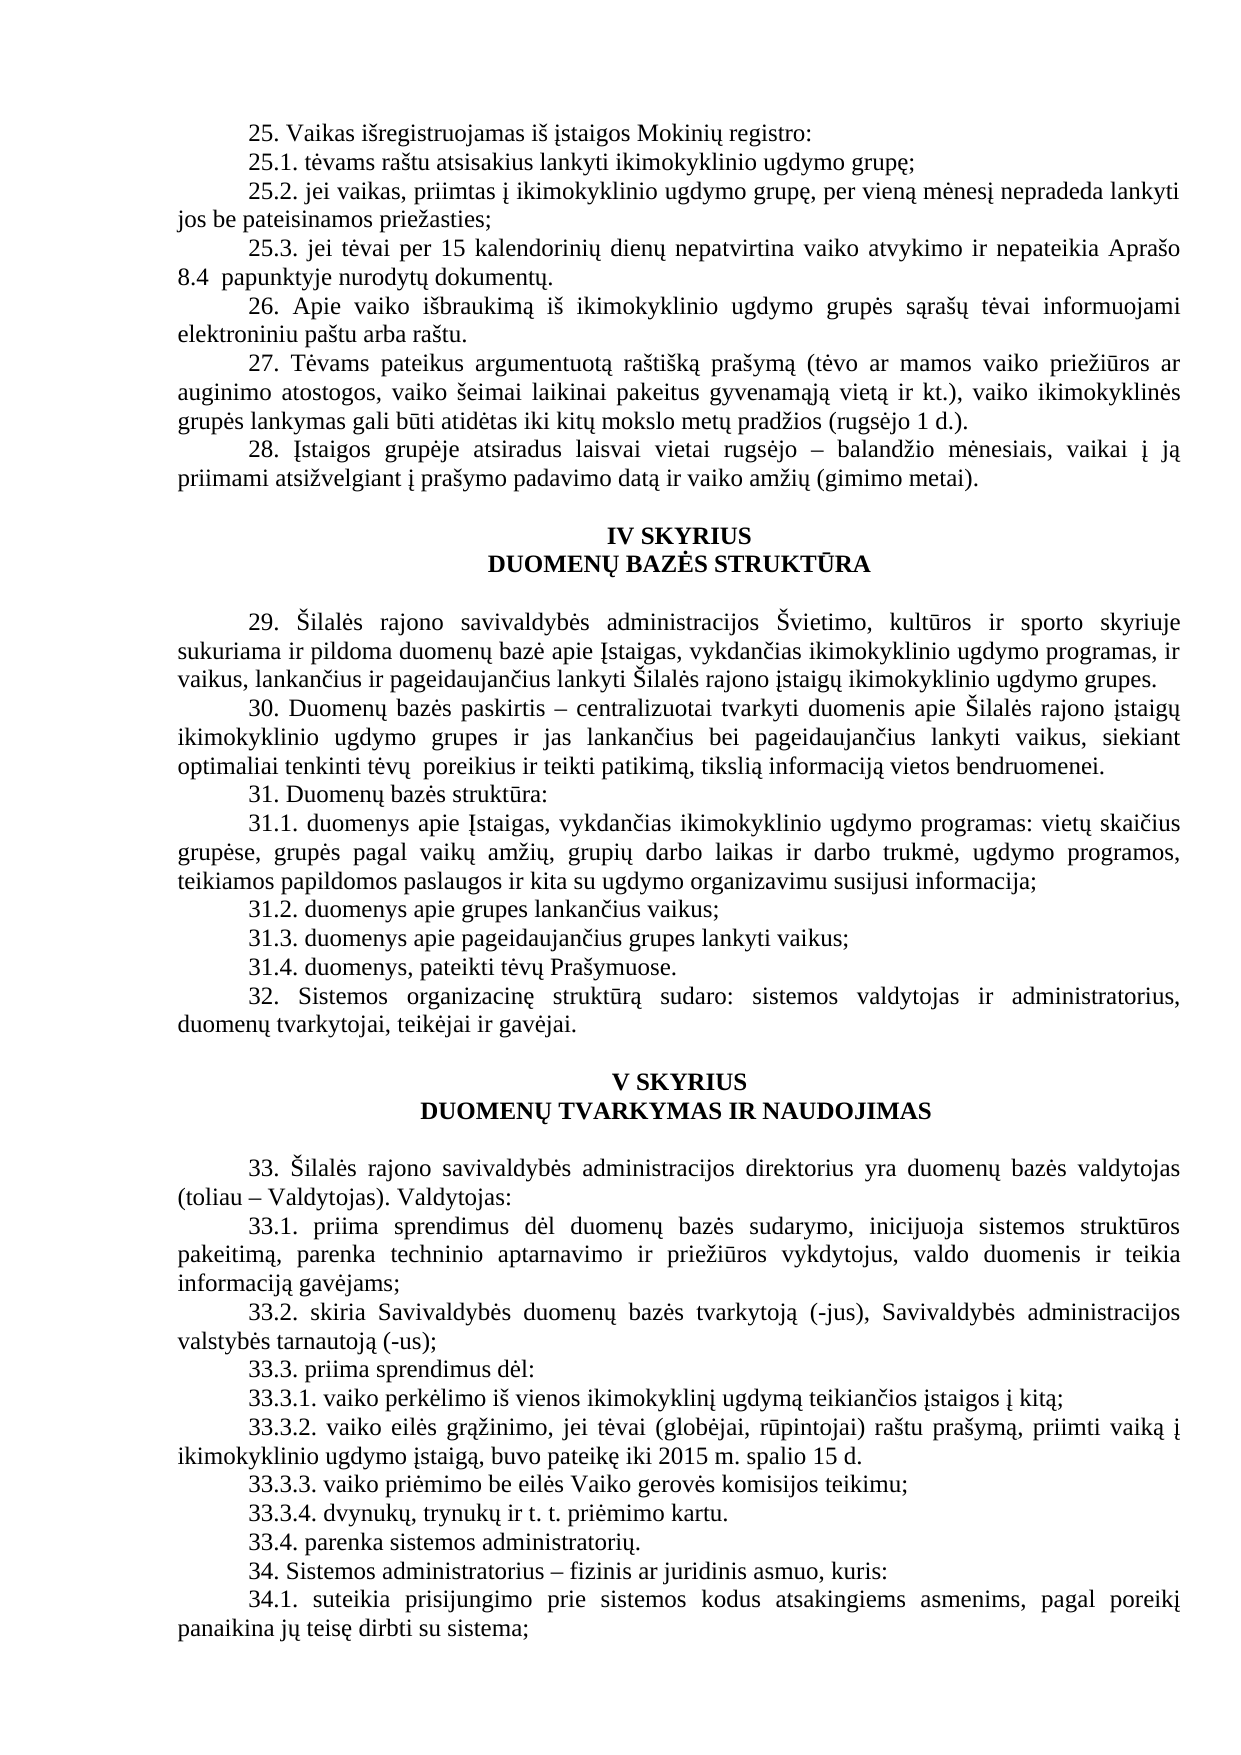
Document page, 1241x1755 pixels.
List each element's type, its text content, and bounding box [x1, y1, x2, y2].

text 33.3.2. vaiko eilės grąžinimo, jei tėvai (globėjai, rūpintojai) raštu prašymą, priimti vaiką į ikimokyklinio ugdymo įstaigą, buvo pateikę iki 2015 m. spalio 15 d. [177, 1412, 1181, 1469]
text 31.3. duomenys apie pageidaujančius grupes lankyti vaikus; [177, 923, 1181, 952]
text 26. Apie vaiko išbraukimą iš ikimokyklinio ugdymo grupės sąrašų tėvai informuojami elektroniniu paštu arba raštu. [177, 291, 1181, 348]
text 30. Duomenų bazės paskirtis – centralizuotai tvarkyti duomenis apie Šilalės rajono įstaigų ikimokyklinio ugdymo grupes ir jas lankančius bei pageidaujančius lankyti vaikus, siekiant optimaliai tenkinti tėvų poreikius ir teikti patikimą, tikslią informaciją vietos bendruomenei. [177, 693, 1181, 779]
text DUOMENŲ BAZĖS STRUKTŪRA [177, 549, 1181, 578]
text 28. Įstaigos grupėje atsiradus laisvai vietai rugsėjo – balandžio mėnesiais, vaikai į ją priimami atsižvelgiant į prašymo padavimo datą ir vaiko amžių (gimimo metai). [177, 434, 1181, 492]
text 25.1. tėvams raštu atsisakius lankyti ikimokyklinio ugdymo grupę; [177, 147, 1181, 176]
text 31. Duomenų bazės struktūra: [177, 779, 1181, 808]
text 33.3. priima sprendimus dėl: [177, 1354, 1181, 1383]
text 31.1. duomenys apie Įstaigas, vykdančias ikimokyklinio ugdymo programas: vietų skaičius grupėse, grupės pagal vaikų amžių, grupių darbo laikas ir darbo trukmė, ugdymo programos, teikiamos papildomos paslaugos ir kita su ugdymo organizavimu susijusi informacija; [177, 808, 1181, 894]
text V SKYRIUS [177, 1067, 1181, 1096]
text 33.4. parenka sistemos administratorių. [177, 1527, 1181, 1556]
text 27. Tėvams pateikus argumentuotą raštišką prašymą (tėvo ar mamos vaiko priežiūros ar auginimo atostogos, vaiko šeimai laikinai pakeitus gyvenamąją vietą ir kt.), vaiko ikimokyklinės grupės lankymas gali būti atidėtas iki kitų mokslo metų pradžios (rugsėjo 1 d.). [177, 348, 1181, 434]
text 33.1. priima sprendimus dėl duomenų bazės sudarymo, inicijuoja sistemos struktūros pakeitimą, parenka techninio aptarnavimo ir priežiūros vykdytojus, valdo duomenis ir teikia informaciją gavėjams; [177, 1211, 1181, 1297]
text 33.2. skiria Savivaldybės duomenų bazės tvarkytoją (-jus), Savivaldybės administracijos valstybės tarnautoją (-us); [177, 1297, 1181, 1354]
text 33. Šilalės rajono savivaldybės administracijos direktorius yra duomenų bazės valdytojas (toliau – Valdytojas). Valdytojas: [177, 1153, 1181, 1211]
text IV SKYRIUS [177, 521, 1181, 549]
text 34.1. suteikia prisijungimo prie sistemos kodus atsakingiems asmenims, pagal poreikį panaikina jų teisę dirbti su sistema; [177, 1584, 1181, 1642]
text 33.3.1. vaiko perkėlimo iš vienos ikimokyklinį ugdymą teikiančios įstaigos į kitą; [177, 1383, 1181, 1412]
text DUOMENŲ TVARKYMAS IR NAUDOJIMAS [177, 1096, 1181, 1124]
text 25. Vaikas išregistruojamas iš įstaigos Mokinių registro: [177, 118, 1181, 147]
text 33.3.3. vaiko priėmimo be eilės Vaiko gerovės komisijos teikimu; [177, 1469, 1181, 1498]
text 31.4. duomenys, pateikti tėvų Prašymuose. [177, 952, 1181, 981]
text 25.2. jei vaikas, priimtas į ikimokyklinio ugdymo grupę, per vieną mėnesį nepradeda lankyti jos be pateisinamos priežasties; [177, 176, 1181, 233]
text 29. Šilalės rajono savivaldybės administracijos Švietimo, kultūros ir sporto skyriuje sukuriama ir pildoma duomenų bazė apie Įstaigas, vykdančias ikimokyklinio ugdymo programas, ir vaikus, lankančius ir pageidaujančius lankyti Šilalės rajono įstaigų ikimokyklinio ugdymo grupes. [177, 607, 1181, 693]
text 34. Sistemos administratorius – fizinis ar juridinis asmuo, kuris: [177, 1556, 1181, 1584]
text 32. Sistemos organizacinę struktūrą sudaro: sistemos valdytojas ir administratorius, duomenų tvarkytojai, teikėjai ir gavėjai. [177, 981, 1181, 1038]
text 33.3.4. dvynukų, trynukų ir t. t. priėmimo kartu. [177, 1498, 1181, 1527]
text 25.3. jei tėvai per 15 kalendorinių dienų nepatvirtina vaiko atvykimo ir nepateikia Aprašo 8.4 papunktyje nurodytų dokumentų. [177, 233, 1181, 291]
text 31.2. duomenys apie grupes lankančius vaikus; [177, 894, 1181, 923]
